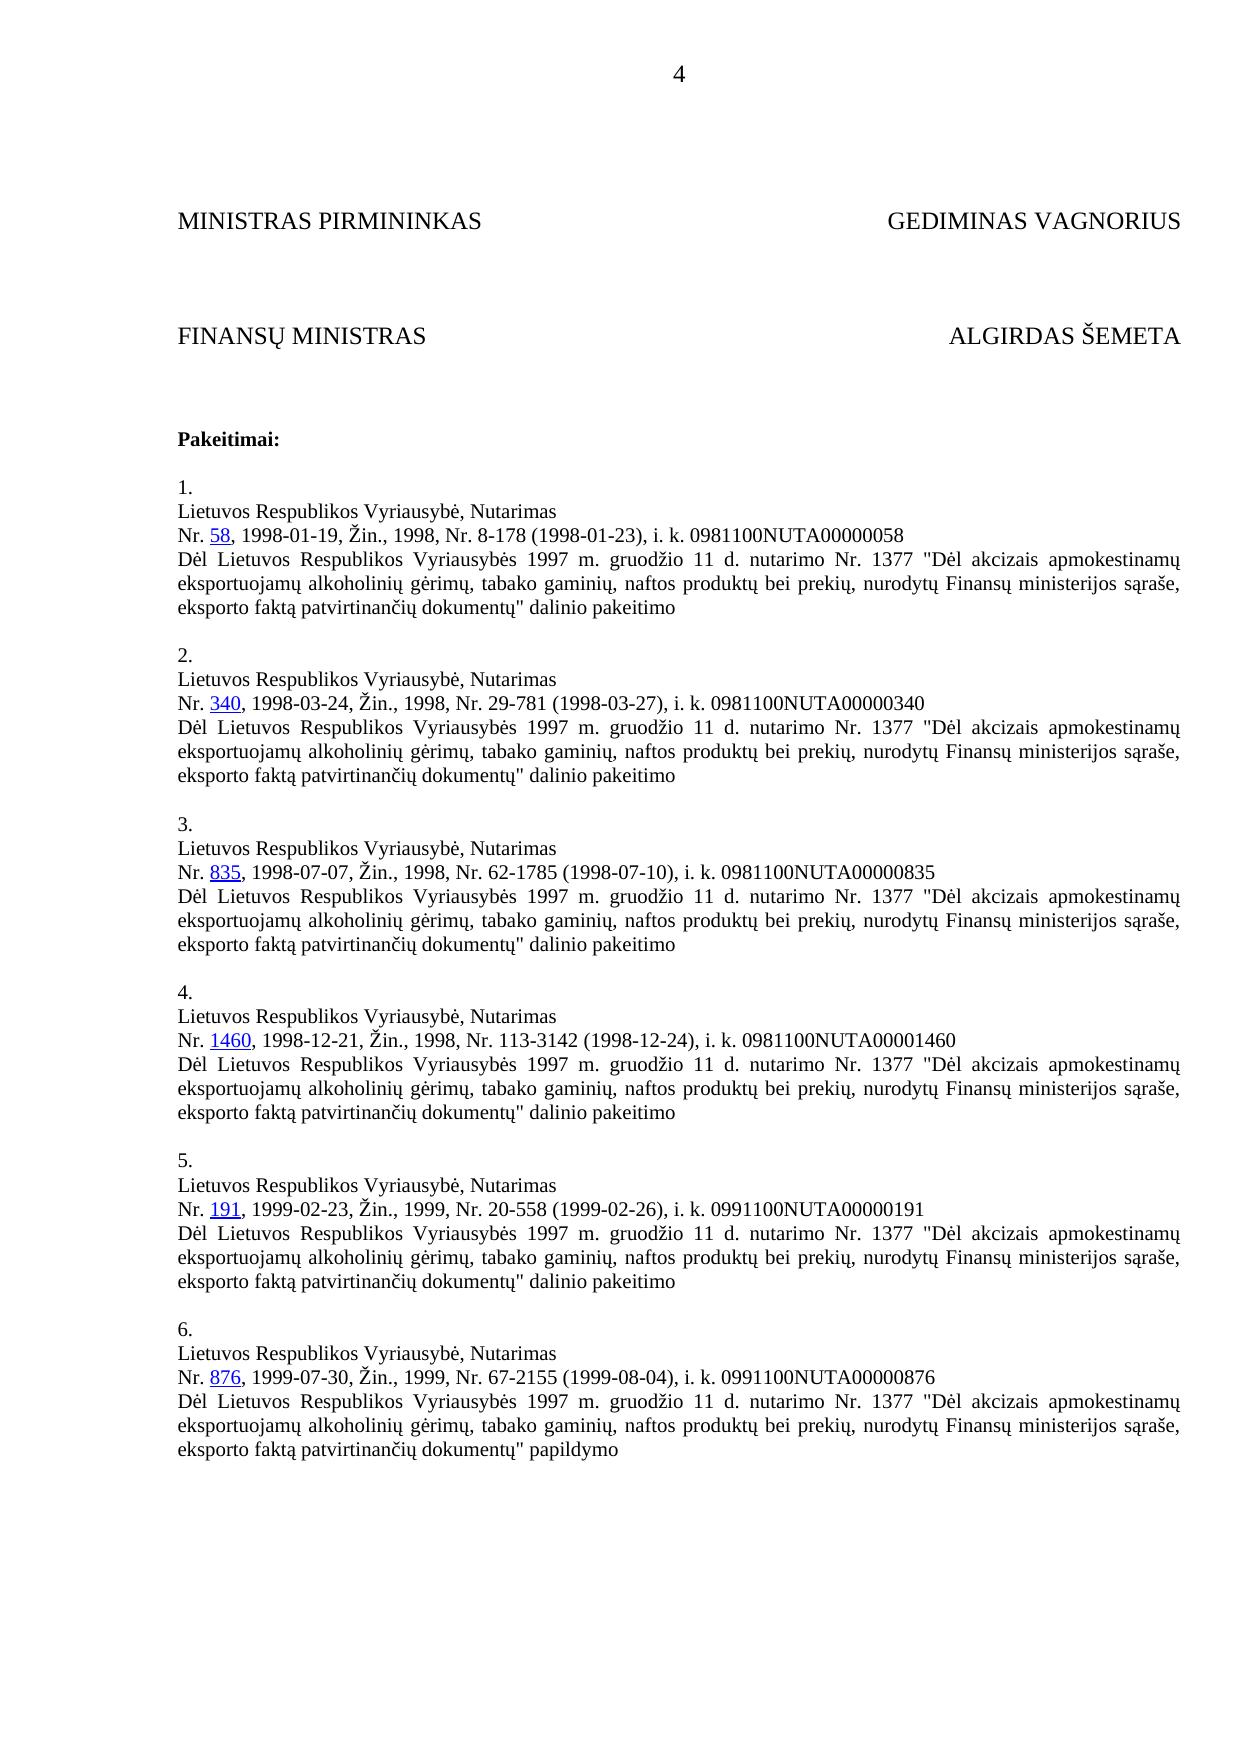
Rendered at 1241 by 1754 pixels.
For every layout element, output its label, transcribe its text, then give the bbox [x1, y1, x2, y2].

text 3. [177, 812, 1181, 836]
text 6. [177, 1317, 1181, 1341]
text Lietuvos Respublikos Vyriausybė, Nutarimas [177, 1004, 1181, 1028]
text Dėl Lietuvos Respublikos Vyriausybės 1997 m. gruodžio 11 d. nutarimo Nr. 1377 "Dėl akcizais apmokestinamų eksportuojamų alkoholinių gėrimų, tabako gaminių, naftos produktų bei prekių, nurodytų Finansų ministerijos sąraše, eksporto faktą patvirtinančių dokumentų" dalinio pakeitimo [177, 1052, 1181, 1124]
text Nr. 835, 1998-07-07, Žin., 1998, Nr. 62-1785 (1998-07-10), i. k. 0981100NUTA00000835 [177, 860, 1181, 884]
text Dėl Lietuvos Respublikos Vyriausybės 1997 m. gruodžio 11 d. nutarimo Nr. 1377 "Dėl akcizais apmokestinamų eksportuojamų alkoholinių gėrimų, tabako gaminių, naftos produktų bei prekių, nurodytų Finansų ministerijos sąraše, eksporto faktą patvirtinančių dokumentų" papildymo [177, 1389, 1181, 1461]
text 1. [177, 475, 1181, 499]
text Dėl Lietuvos Respublikos Vyriausybės 1997 m. gruodžio 11 d. nutarimo Nr. 1377 "Dėl akcizais apmokestinamų eksportuojamų alkoholinių gėrimų, tabako gaminių, naftos produktų bei prekių, nurodytų Finansų ministerijos sąraše, eksporto faktą patvirtinančių dokumentų" dalinio pakeitimo [177, 547, 1181, 619]
text Lietuvos Respublikos Vyriausybė, Nutarimas [177, 499, 1181, 523]
text Nr. 340, 1998-03-24, Žin., 1998, Nr. 29-781 (1998-03-27), i. k. 0981100NUTA00000340 [177, 691, 1181, 715]
text Nr. 876, 1999-07-30, Žin., 1999, Nr. 67-2155 (1999-08-04), i. k. 0991100NUTA00000876 [177, 1365, 1181, 1389]
text Pakeitimai: [177, 427, 1181, 451]
text 2. [177, 643, 1181, 667]
text Lietuvos Respublikos Vyriausybė, Nutarimas [177, 667, 1181, 691]
text Lietuvos Respublikos Vyriausybė, Nutarimas [177, 836, 1181, 860]
text MINISTRAS PIRMININKAS GEDIMINAS VAGNORIUS [177, 206, 1181, 235]
text FINANSŲ MINISTRAS ALGIRDAS ŠEMETA [177, 321, 1181, 350]
text Lietuvos Respublikos Vyriausybė, Nutarimas [177, 1172, 1181, 1197]
text Dėl Lietuvos Respublikos Vyriausybės 1997 m. gruodžio 11 d. nutarimo Nr. 1377 "Dėl akcizais apmokestinamų eksportuojamų alkoholinių gėrimų, tabako gaminių, naftos produktų bei prekių, nurodytų Finansų ministerijos sąraše, eksporto faktą patvirtinančių dokumentų" dalinio pakeitimo [177, 884, 1181, 956]
text Lietuvos Respublikos Vyriausybė, Nutarimas [177, 1341, 1181, 1365]
text Nr. 191, 1999-02-23, Žin., 1999, Nr. 20-558 (1999-02-26), i. k. 0991100NUTA00000191 [177, 1197, 1181, 1221]
text 4. [177, 980, 1181, 1004]
text 5. [177, 1148, 1181, 1172]
text Dėl Lietuvos Respublikos Vyriausybės 1997 m. gruodžio 11 d. nutarimo Nr. 1377 "Dėl akcizais apmokestinamų eksportuojamų alkoholinių gėrimų, tabako gaminių, naftos produktų bei prekių, nurodytų Finansų ministerijos sąraše, eksporto faktą patvirtinančių dokumentų" dalinio pakeitimo [177, 1221, 1181, 1293]
text Nr. 58, 1998-01-19, Žin., 1998, Nr. 8-178 (1998-01-23), i. k. 0981100NUTA00000058 [177, 523, 1181, 547]
text Dėl Lietuvos Respublikos Vyriausybės 1997 m. gruodžio 11 d. nutarimo Nr. 1377 "Dėl akcizais apmokestinamų eksportuojamų alkoholinių gėrimų, tabako gaminių, naftos produktų bei prekių, nurodytų Finansų ministerijos sąraše, eksporto faktą patvirtinančių dokumentų" dalinio pakeitimo [177, 715, 1181, 787]
text Nr. 1460, 1998-12-21, Žin., 1998, Nr. 113-3142 (1998-12-24), i. k. 0981100NUTA00001460 [177, 1028, 1181, 1052]
